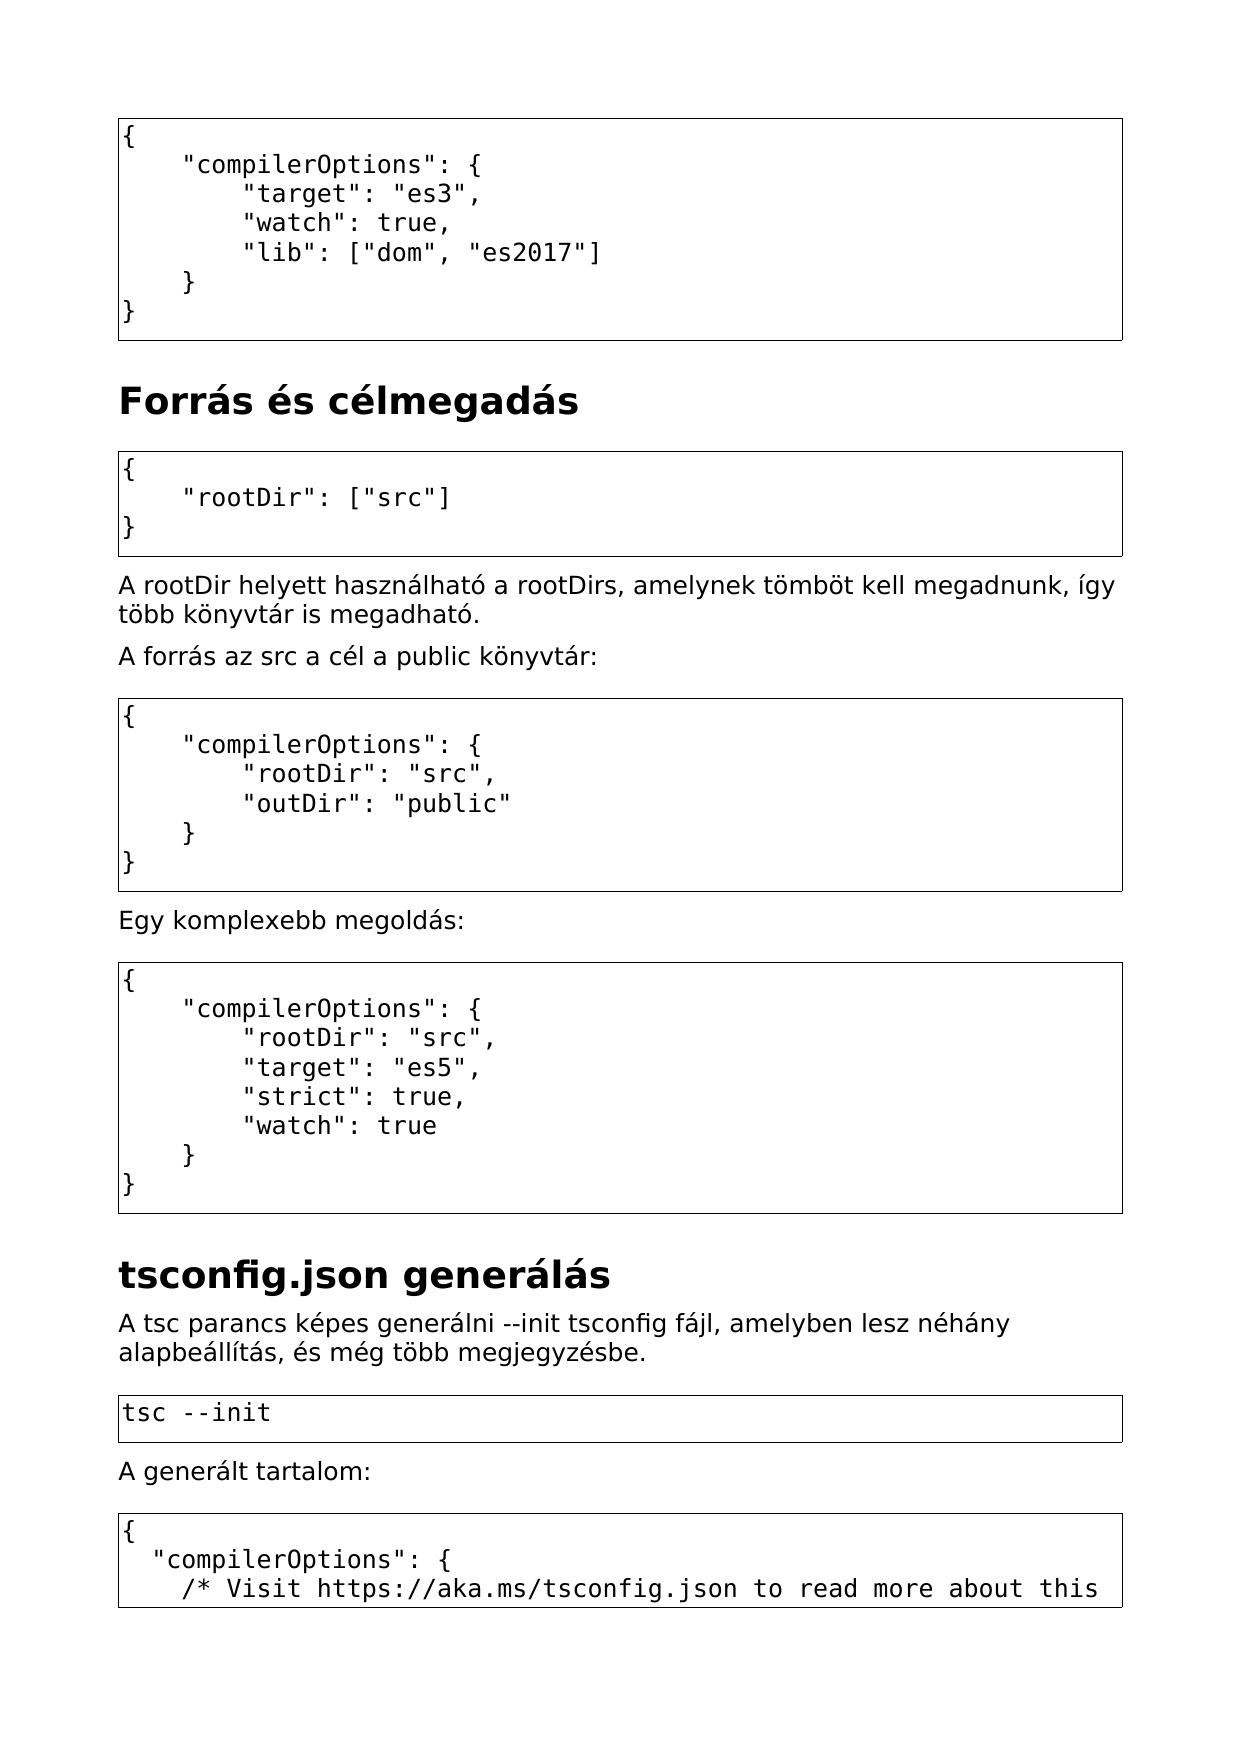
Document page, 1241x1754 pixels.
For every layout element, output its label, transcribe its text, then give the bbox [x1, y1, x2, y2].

text A tsc parancs képes generálni --init tsconfig fájl, amelyben lesz néhány alapbeállítás, és még több megjegyzésbe. [118, 1309, 1122, 1368]
subtitle tsconfig.json generálás [118, 1253, 1122, 1297]
table_header { "compilerOptions": { "rootDir": "src", "outDir": "public" } } [119, 699, 1122, 891]
table_header { "rootDir": ["src"] } [119, 452, 1122, 556]
text Egy komplexebb megoldás: [118, 906, 1122, 935]
table_header { "compilerOptions": { "rootDir": "src", "target": "es5", "strict": true, "watch": true } } [119, 963, 1122, 1213]
text A rootDir helyett használható a rootDirs, amelynek tömböt kell megadnunk, így több könyvtár is megadható. [118, 571, 1122, 629]
text A forrás az src a cél a public könyvtár: [118, 642, 1122, 671]
table_header { "compilerOptions": { "target": "es3", "watch": true, "lib": ["dom", "es2017"] } } [119, 119, 1122, 340]
text A generált tartalom: [118, 1457, 1122, 1486]
table_header { "compilerOptions": { /* Visit https://aka.ms/tsconfig.json to read more about this [119, 1514, 1122, 1607]
table_header tsc --init [119, 1396, 1122, 1442]
subtitle Forrás és célmegadás [118, 380, 1122, 423]
